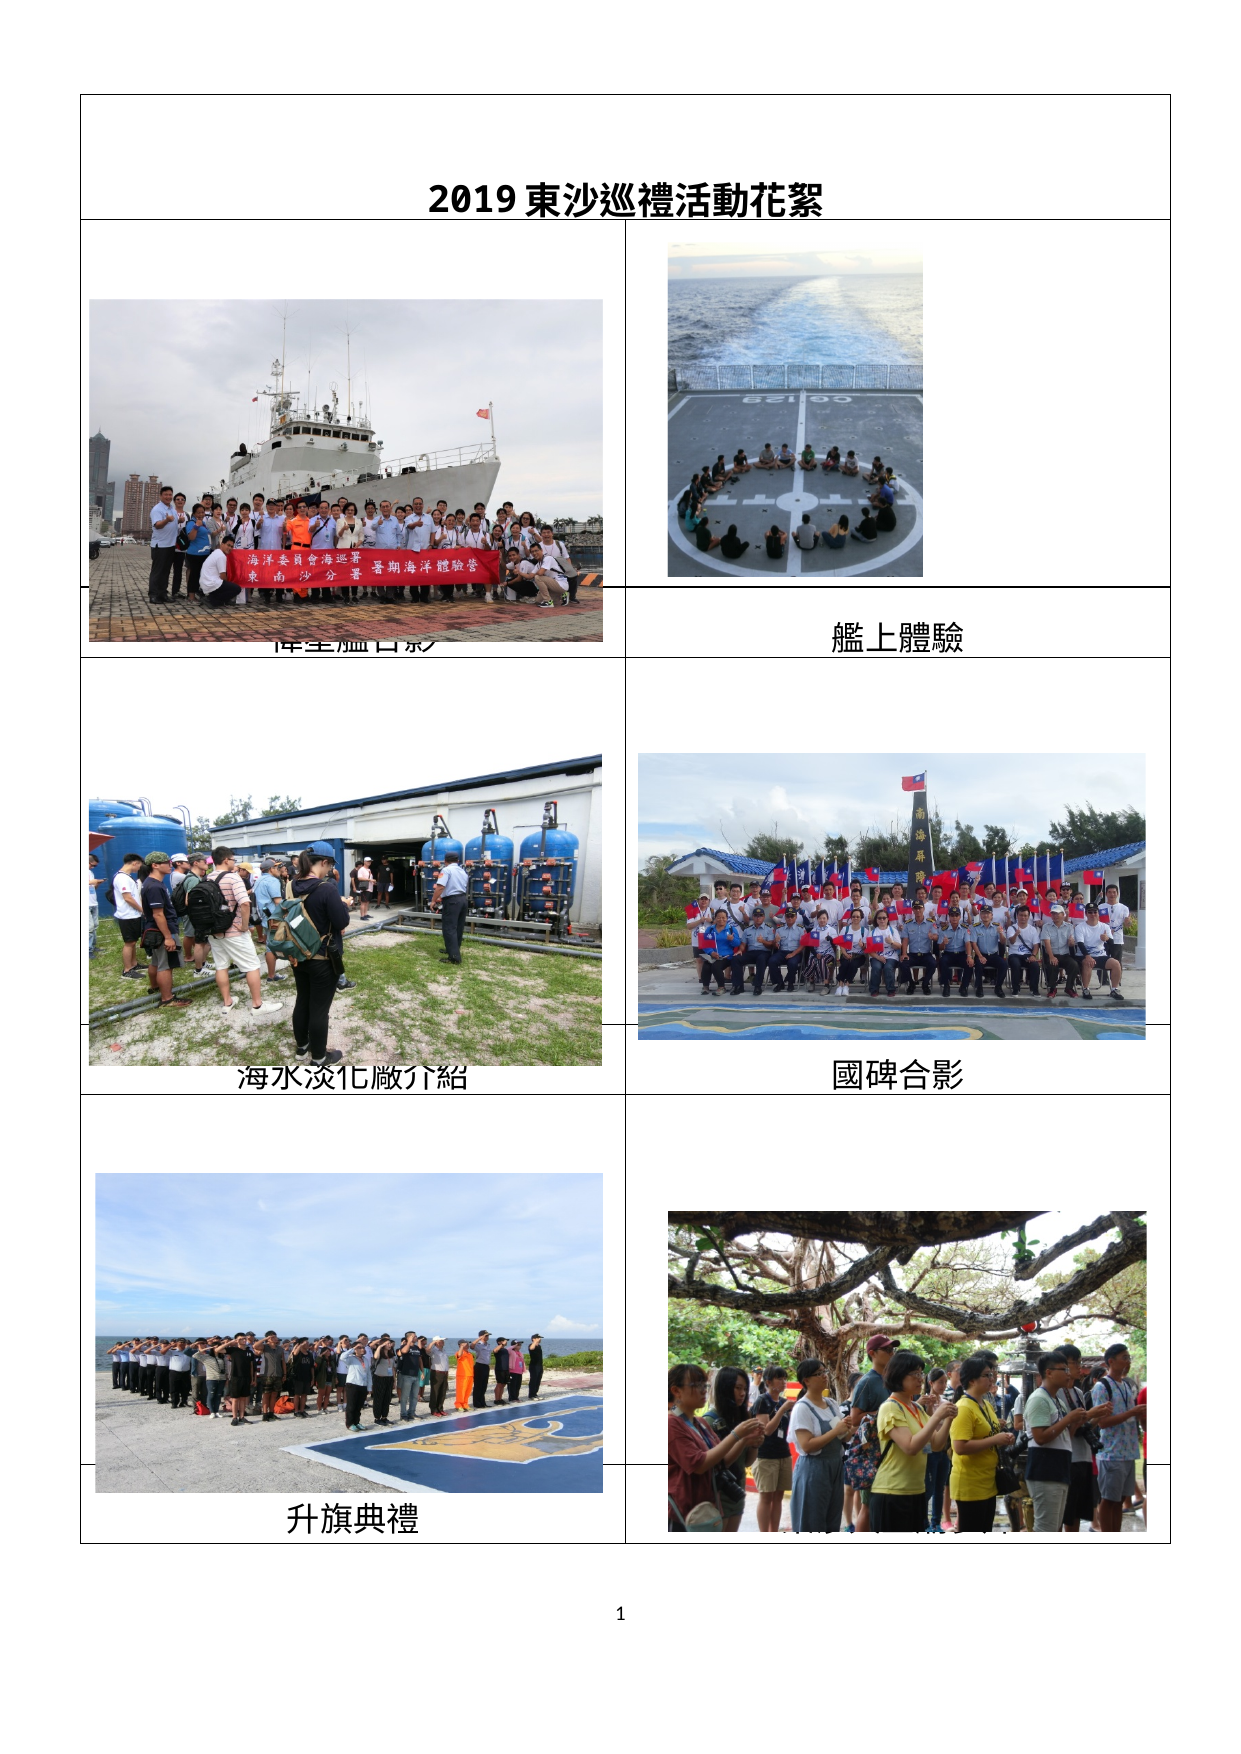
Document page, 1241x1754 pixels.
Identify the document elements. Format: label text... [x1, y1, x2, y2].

table_cell [626, 1095, 1170, 1464]
table_cell 國碑合影 [626, 1025, 1170, 1094]
table_cell [81, 1095, 625, 1464]
table_header 2019東沙巡禮活動花絮 [81, 95, 1170, 219]
table_cell 海水淡化廠介紹 [81, 1025, 625, 1094]
table_cell [626, 658, 1170, 1024]
table_cell 偉星艦合影 [81, 588, 625, 657]
table_cell [626, 220, 1170, 586]
table_cell 東沙大王廟參拜 [626, 1465, 1170, 1543]
table_cell [81, 658, 625, 1024]
table_cell 升旗典禮 [81, 1465, 625, 1543]
table_cell [81, 220, 625, 586]
table_cell 艦上體驗 [626, 588, 1170, 657]
